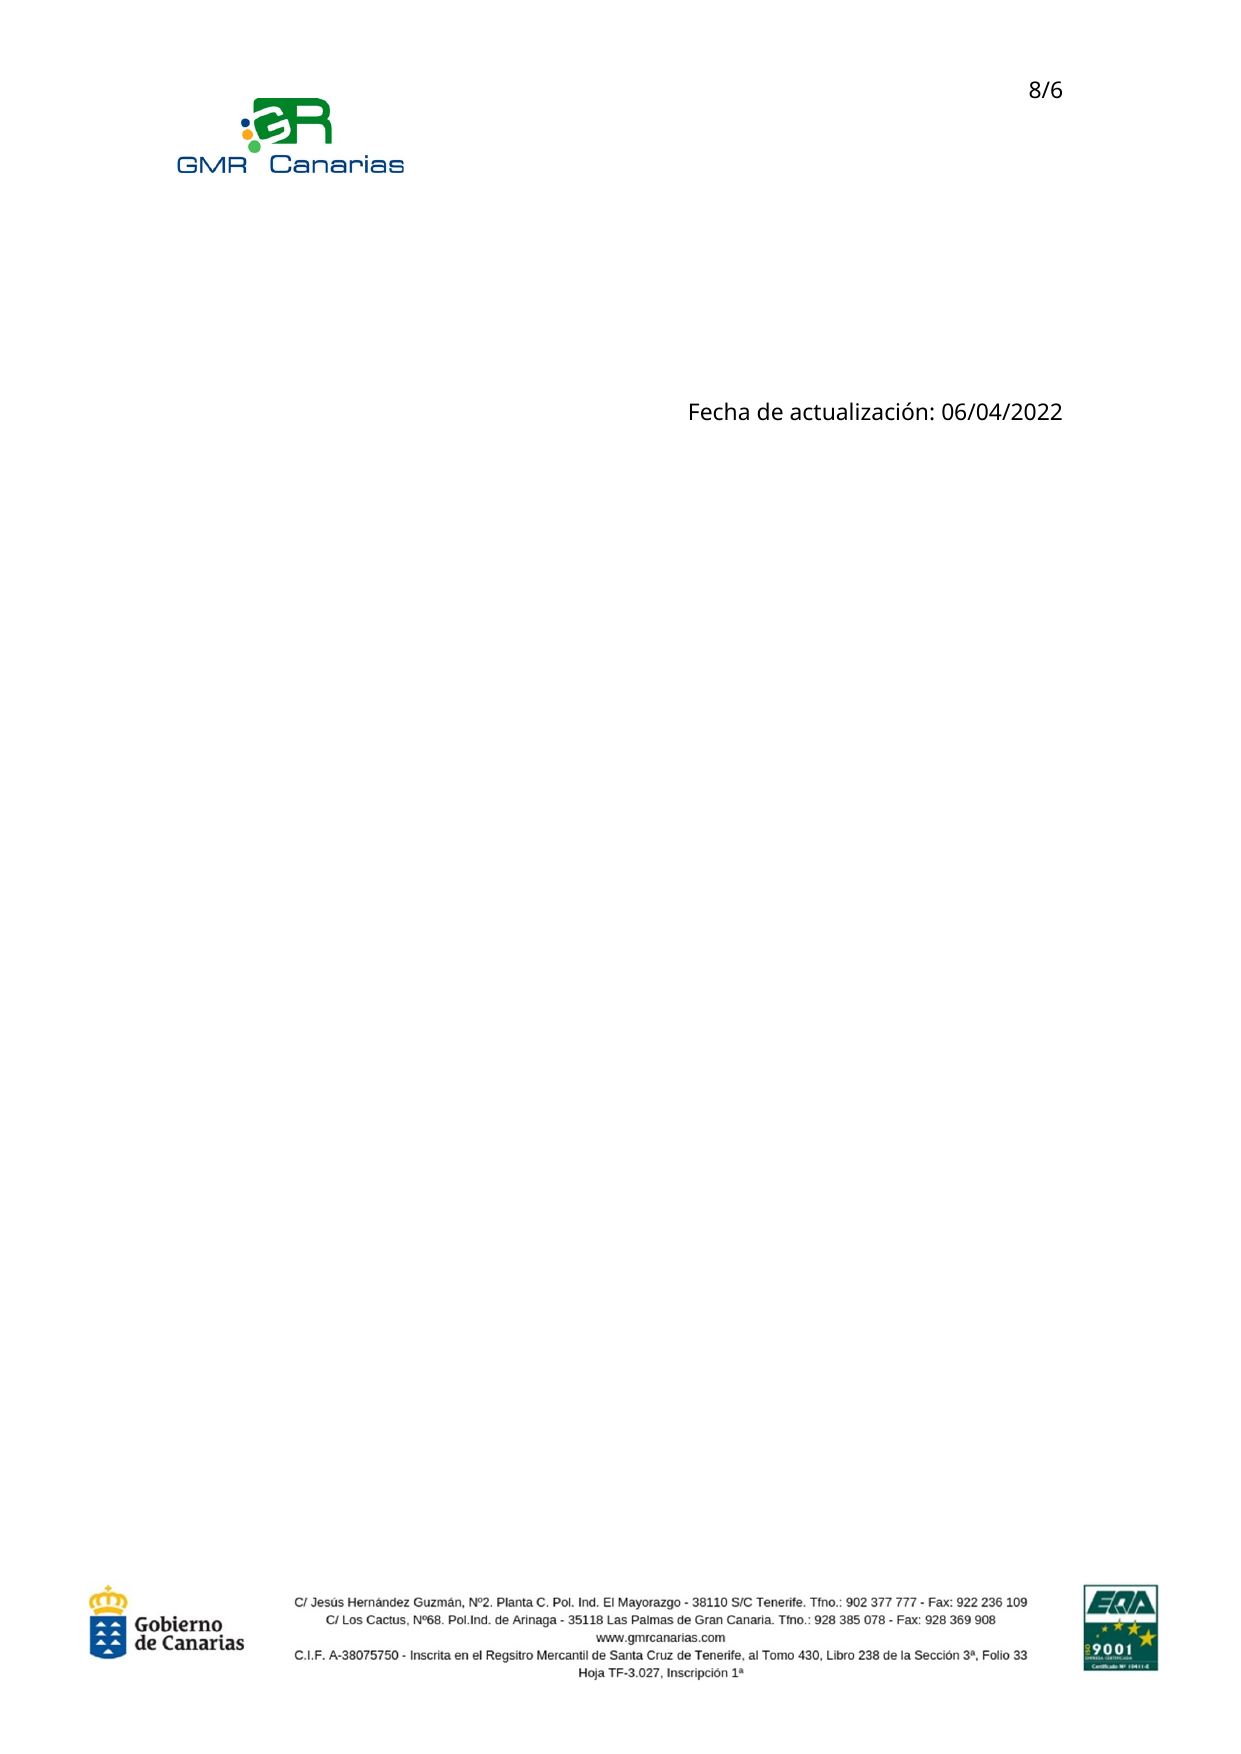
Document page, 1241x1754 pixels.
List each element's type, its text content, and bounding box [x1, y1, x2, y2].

text Fecha de actualización: 06/04/2022 [177, 396, 1063, 428]
